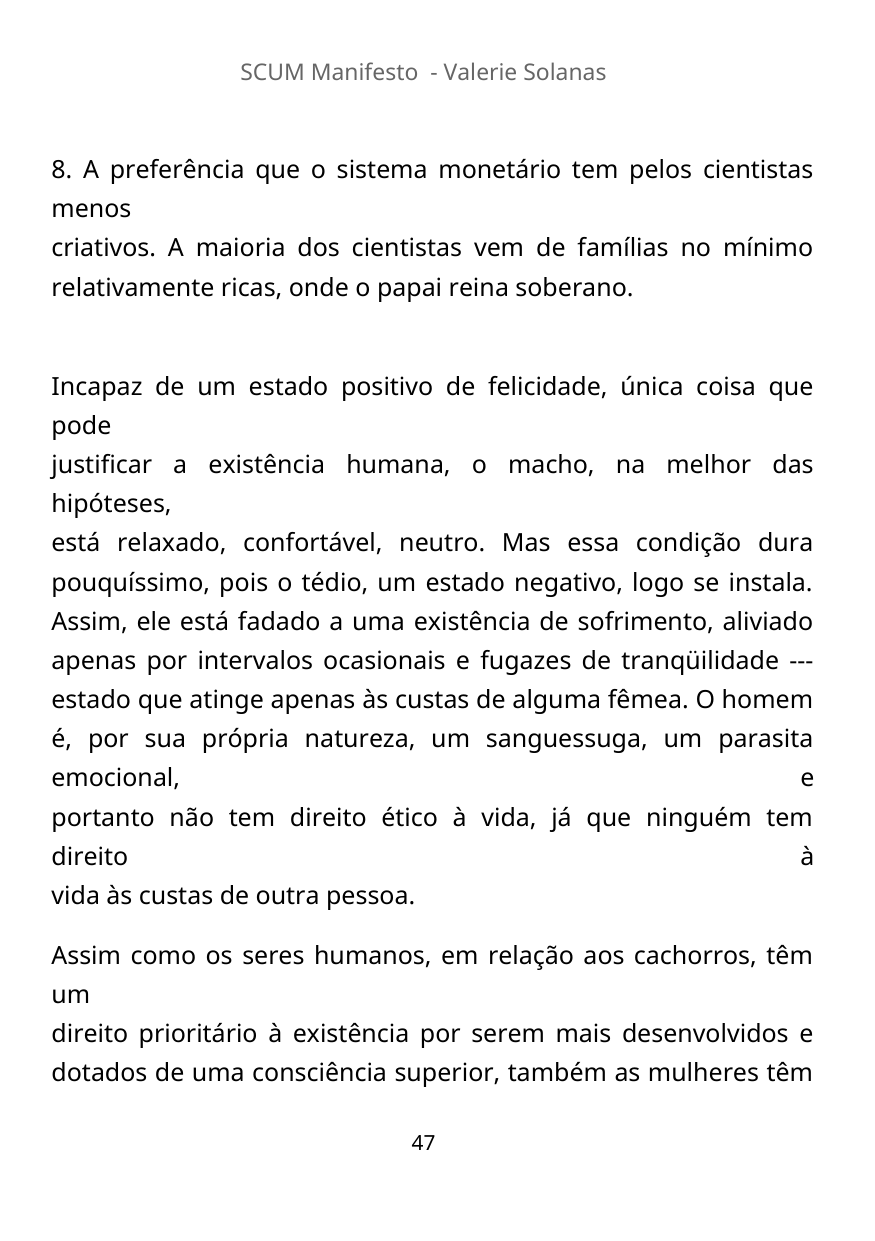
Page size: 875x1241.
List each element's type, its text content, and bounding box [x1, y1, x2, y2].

text Assim como os seres humanos, em relação aos cachorros, têm um direito prioritário à existência por serem mais desenvolvidos e dotados de uma consciência superior, também as mulheres têm [51, 937, 814, 1089]
text Incapaz de um estado positivo de felicidade, única coisa que pode justificar a existência humana, o macho, na melhor das hipóteses, está relaxado, confortável, neutro. Mas essa condição dura pouquíssimo, pois o tédio, um estado negativo, logo se instala. Assim, ele está fadado a uma existência de sofrimento, aliviado apenas por intervalos ocasionais e fugazes de tranqüilidade --- estado que atinge apenas às custas de alguma fêmea. O homem é, por sua própria natureza, um sanguessuga, um parasita emocional, e portanto não tem direito ético à vida, já que ninguém tem direito à vida às custas de outra pessoa. [51, 329, 814, 912]
text 8. A preferência que o sistema monetário tem pelos cientistas menos criativos. A maioria dos cientistas vem de famílias no mínimo relativamente ricas, onde o papai reina soberano. [51, 112, 814, 303]
